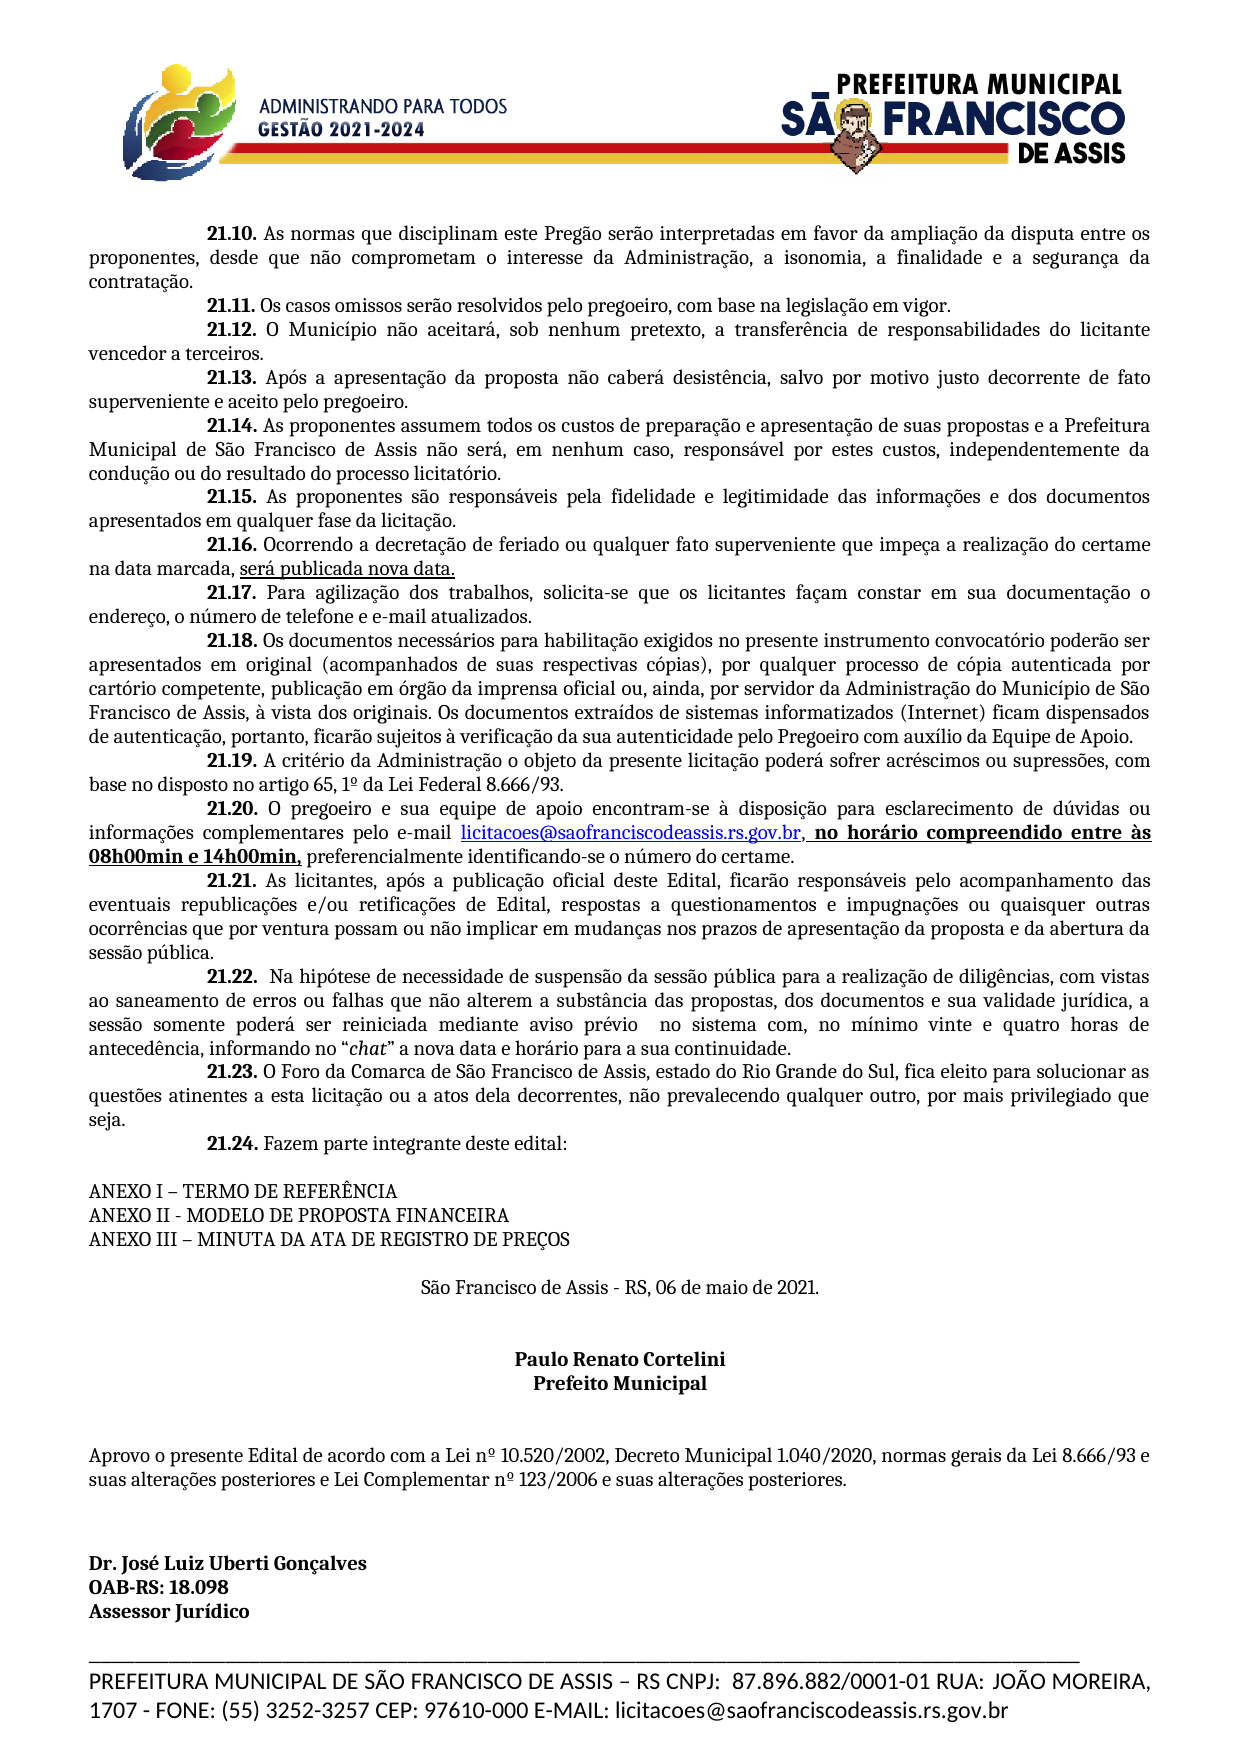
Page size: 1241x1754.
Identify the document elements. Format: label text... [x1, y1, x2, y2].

text ANEXO III – MINUTA DA ATA DE REGISTRO DE PREÇOS [89, 1228, 1152, 1252]
text Aprovo o presente Edital de acordo com a Lei nº 10.520/2002, Decreto Municipal 1.040/2020, normas gerais da Lei 8.666/93 e suas alterações posteriores e Lei Complementar nº 123/2006 e suas alterações posteriores. [89, 1443, 1152, 1491]
text 21.11. Os casos omissos serão resolvidos pelo pregoeiro, com base na legislação em vigor. [89, 293, 1152, 317]
text ANEXO II - MODELO DE PROPOSTA FINANCEIRA [89, 1204, 1152, 1228]
text 21.19. A critério da Administração o objeto da presente licitação poderá sofrer acréscimos ou supressões, com base no disposto no artigo 65, 1º da Lei Federal 8.666/93. [89, 749, 1152, 797]
text 21.12. O Município não aceitará, sob nenhum pretexto, a transferência de responsabilidades do licitante vencedor a terceiros. [89, 317, 1152, 365]
text 21.21. As licitantes, após a publicação oficial deste Edital, ficarão responsáveis pelo acompanhamento das eventuais republicações e/ou retificações de Edital, respostas a questionamentos e impugnações ou quaisquer outras ocorrências que por ventura possam ou não implicar em mudanças nos prazos de apresentação da proposta e da abertura da sessão pública. [89, 868, 1152, 964]
text OAB-RS: 18.098 [89, 1576, 1152, 1600]
text 21.22. Na hipótese de necessidade de suspensão da sessão pública para a realização de diligências, com vistas ao saneamento de erros ou falhas que não alterem a substância das propostas, dos documentos e sua validade jurídica, a sessão somente poderá ser reiniciada mediante aviso prévio no sistema com, no mínimo vinte e quatro horas de antecedência, informando no “chat” a nova data e horário para a sua continuidade. [89, 964, 1152, 1060]
text São Francisco de Assis - RS, 06 de maio de 2021. [89, 1276, 1152, 1300]
text ANEXO I – TERMO DE REFERÊNCIA [89, 1180, 1152, 1204]
text 21.10. As normas que disciplinam este Pregão serão interpretadas em favor da ampliação da disputa entre os proponentes, desde que não comprometam o interesse da Administração, a isonomia, a finalidade e a segurança da contratação. [89, 222, 1152, 293]
text 21.17. Para agilização dos trabalhos, solicita-se que os licitantes façam constar em sua documentação o endereço, o número de telefone e e-mail atualizados. [89, 581, 1152, 629]
text Paulo Renato Cortelini [89, 1348, 1152, 1372]
text Assessor Jurídico [89, 1600, 1152, 1624]
text 21.14. As proponentes assumem todos os custos de preparação e apresentação de suas propostas e a Prefeitura Municipal de São Francisco de Assis não será, em nenhum caso, responsável por estes custos, independentemente da condução ou do resultado do processo licitatório. [89, 413, 1152, 485]
text Prefeito Municipal [89, 1372, 1152, 1396]
text 21.15. As proponentes são responsáveis pela fidelidade e legitimidade das informações e dos documentos apresentados em qualquer fase da licitação. [89, 485, 1152, 533]
text 21.24. Fazem parte integrante deste edital: [89, 1132, 1152, 1156]
text Dr. José Luiz Uberti Gonçalves [89, 1552, 1152, 1576]
text 21.16. Ocorrendo a decretação de feriado ou qualquer fato superveniente que impeça a realização do certame na data marcada, será publicada nova data. [89, 533, 1152, 581]
text 21.18. Os documentos necessários para habilitação exigidos no presente instrumento convocatório poderão ser apresentados em original (acompanhados de suas respectivas cópias), por qualquer processo de cópia autenticada por cartório competente, publicação em órgão da imprensa oficial ou, ainda, por servidor da Administração do Município de São Francisco de Assis, à vista dos originais. Os documentos extraídos de sistemas informatizados (Internet) ficam dispensados de autenticação, portanto, ficarão sujeitos à verificação da sua autenticidade pelo Pregoeiro com auxílio da Equipe de Apoio. [89, 629, 1152, 749]
text 21.13. Após a apresentação da proposta não caberá desistência, salvo por motivo justo decorrente de fato superveniente e aceito pelo pregoeiro. [89, 365, 1152, 413]
text 21.20. O pregoeiro e sua equipe de apoio encontram-se à disposição para esclarecimento de dúvidas ou informações complementares pelo e-mail licitacoes@saofranciscodeassis.rs.gov.br, no horário compreendido entre às 08h00min e 14h00min, preferencialmente identificando-se o número do certame. [89, 797, 1152, 868]
text 21.23. O Foro da Comarca de São Francisco de Assis, estado do Rio Grande do Sul, fica eleito para solucionar as questões atinentes a esta licitação ou a atos dela decorrentes, não prevalecendo qualquer outro, por mais privilegiado que seja. [89, 1060, 1152, 1132]
